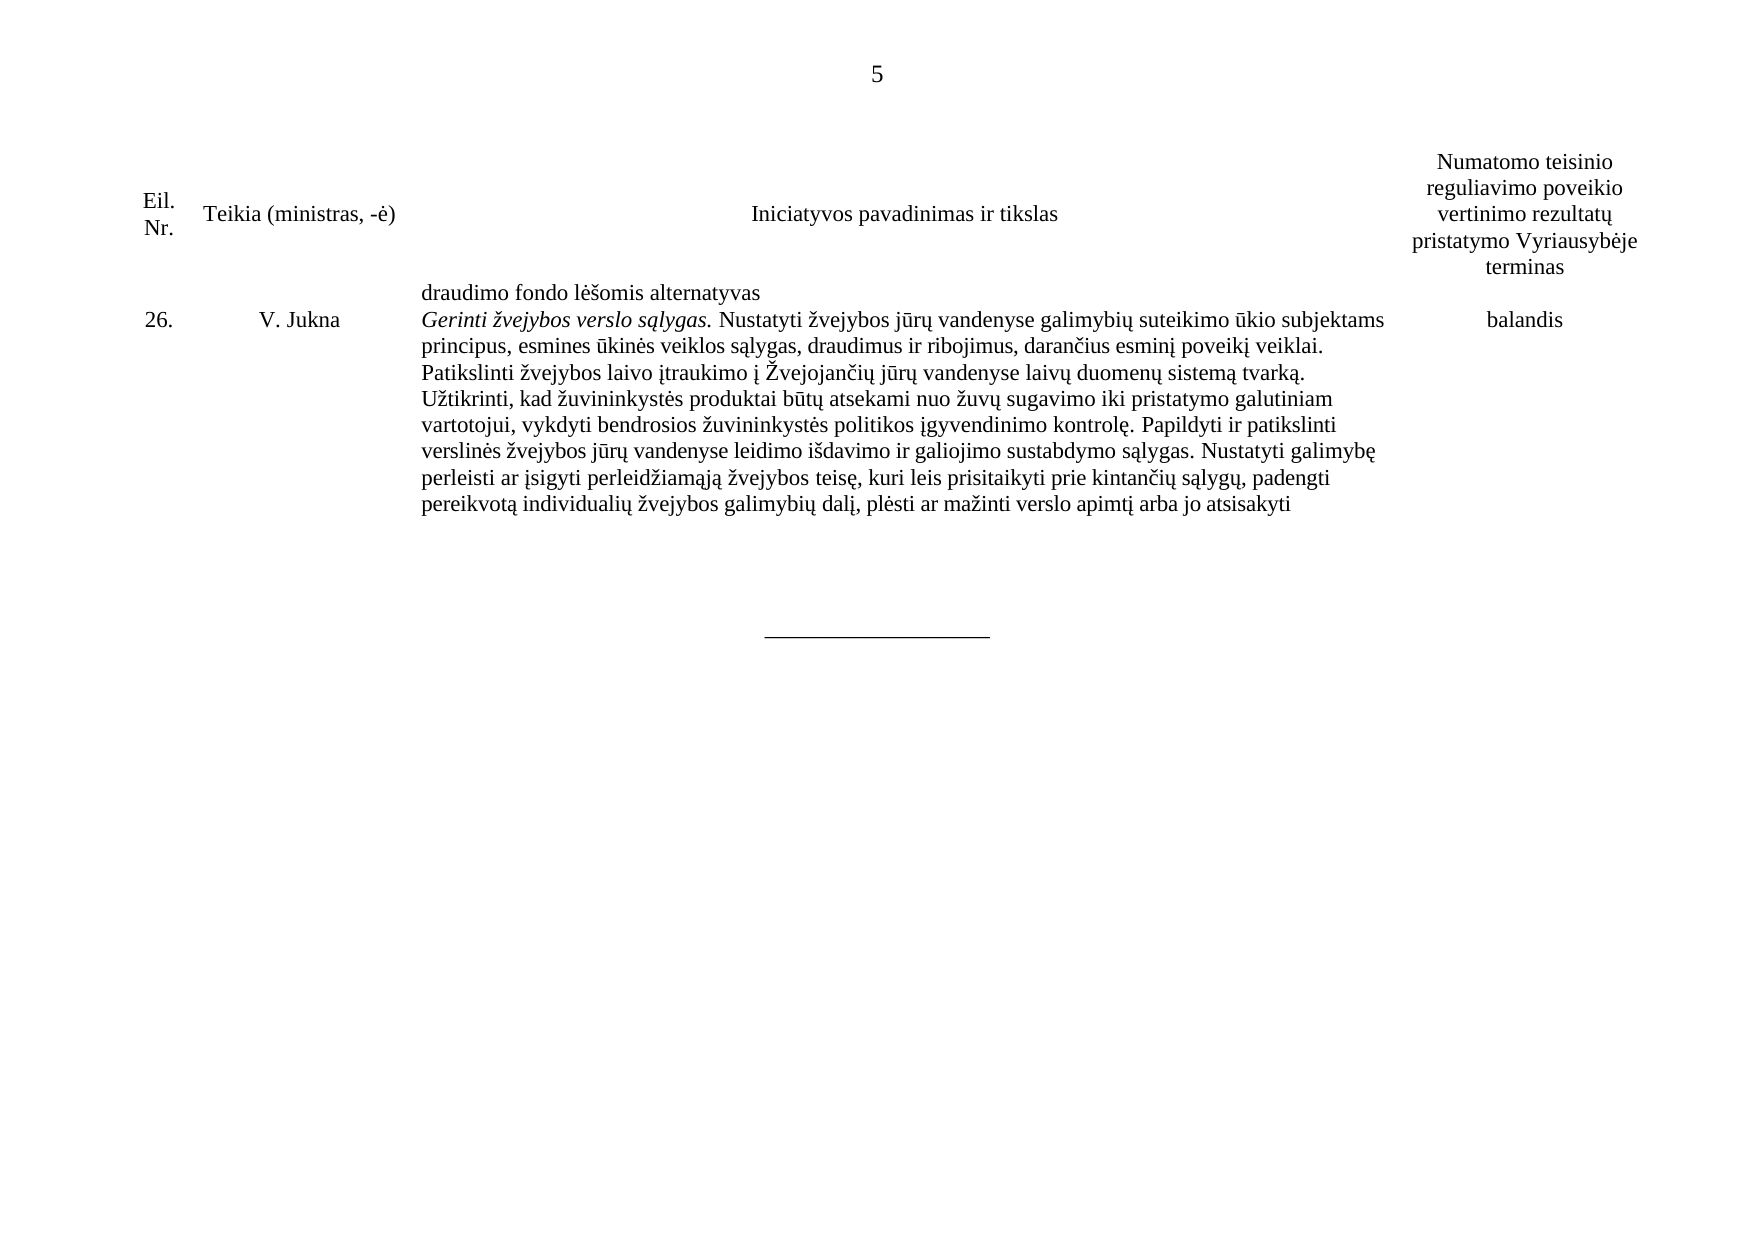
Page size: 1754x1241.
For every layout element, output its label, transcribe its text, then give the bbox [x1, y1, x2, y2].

table_cell balandis [1399, 306, 1650, 517]
table_cell draudimo fondo lėšomis alternatyvas [410, 280, 1399, 306]
table_cell V. Jukna [189, 306, 410, 517]
table_header Teikia (ministras, -ė) [189, 148, 410, 279]
table_cell [189, 280, 410, 306]
table_header Eil. Nr. [129, 148, 188, 279]
table_cell [129, 280, 188, 306]
table_cell 26. [129, 306, 188, 517]
table_header Iniciatyvos pavadinimas ir tikslas [410, 148, 1399, 279]
table_cell [1399, 280, 1650, 306]
table_header Numatomo teisinio reguliavimo poveikio vertinimo rezultatų pristatymo Vyriausybėje terminas [1399, 148, 1650, 279]
text __________________ [118, 603, 1636, 640]
